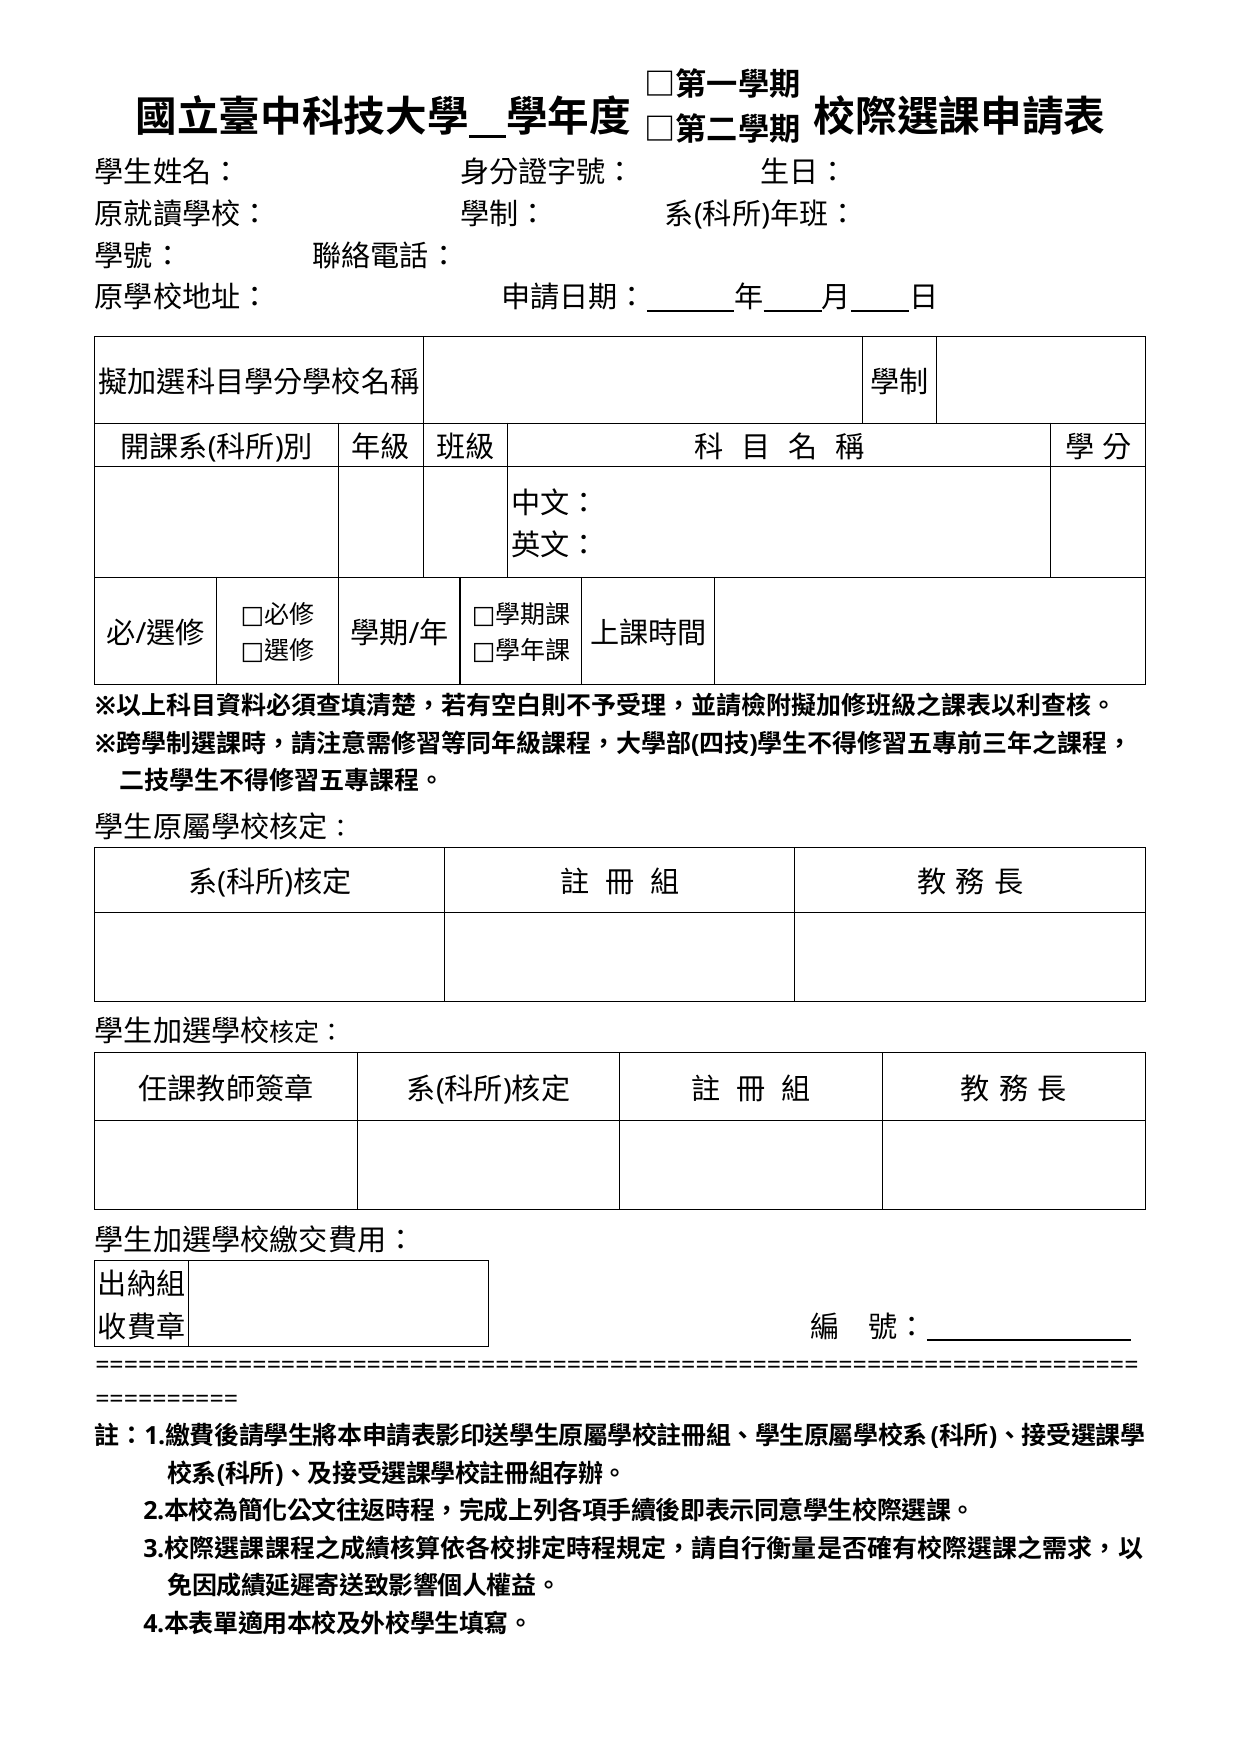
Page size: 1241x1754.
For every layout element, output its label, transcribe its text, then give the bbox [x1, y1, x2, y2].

table_header 擬加選科目學分學校名稱 [95, 337, 423, 423]
table_header 註冊組 [445, 848, 794, 912]
table_cell □必修 □選修 [217, 578, 338, 683]
table_cell 學期/年 [339, 578, 459, 683]
table_cell 開課系(科所)別 [95, 424, 338, 466]
text 學生加選學校核定： [94, 1002, 1146, 1052]
table_header 註冊組 [620, 1053, 882, 1120]
table_header [189, 1261, 488, 1346]
text 2.本校為簡化公文往返時程，完成上列各項手續後即表示同意學生校際選課。 [143, 1490, 1146, 1527]
table_cell 學分 [1051, 424, 1145, 466]
table_cell [95, 913, 444, 1001]
table_cell [883, 1121, 1145, 1209]
table_cell 科目名稱 [508, 424, 1050, 466]
text 4.本表單適用本校及外校學生填寫。 [143, 1602, 1146, 1640]
table_cell 必/選修 [95, 578, 216, 683]
table_header 任課教師簽章 [95, 1053, 357, 1120]
text 原學校地址： 申請日期： 年 月 日 [94, 274, 1146, 316]
text 註：1.繳費後請學生將本申請表影印送學生原屬學校註冊組、學生原屬學校系(科所)、接受選課學校系(科所)、及接受選課學校註冊組存辦。 [94, 1415, 1146, 1490]
table_cell [358, 1121, 619, 1209]
table_cell [715, 578, 1145, 683]
table_cell [95, 1121, 357, 1209]
table_header [424, 337, 862, 423]
table_cell [1051, 467, 1145, 577]
text ※以上科目資料必須查填清楚，若有空白則不予受理，並請檢附擬加修班級之課表以利查核。 [94, 685, 1146, 722]
table_cell [95, 467, 338, 577]
table_header 編 號： [807, 1260, 1144, 1346]
table_cell 上課時間 [582, 578, 714, 683]
table_cell [795, 913, 1145, 1001]
text 國立臺中科技大學 學年度 □第一學期□第二學期 校際選課申請表 [94, 59, 1146, 149]
text 學號： 聯絡電話： [94, 233, 1146, 274]
table_cell [424, 467, 507, 577]
table_cell [339, 467, 423, 577]
table_header 系(科所)核定 [358, 1053, 619, 1120]
table_cell [445, 913, 794, 1001]
table_cell [620, 1121, 882, 1209]
text 學生原屬學校核定： [94, 797, 1146, 847]
text =================================================================================== [94, 1347, 1143, 1415]
table_header [489, 1260, 807, 1346]
table_header 出納組收費章 [95, 1261, 188, 1346]
table_header [937, 337, 1145, 423]
text ※跨學制選課時，請注意需修習等同年級課程，大學部(四技)學生不得修習五專前三年之課程，二技學生不得修習五專課程。 [94, 722, 1146, 797]
text 學生姓名： 身分證字號： 生日： [94, 149, 1146, 191]
table_header 教務長 [795, 848, 1145, 912]
text 原就讀學校： 學制： 系(科所)年班： [94, 191, 1146, 233]
table_header 系(科所)核定 [95, 848, 444, 912]
table_cell □學期課 □學年課 [461, 578, 581, 683]
text 學生加選學校繳交費用： [94, 1210, 1146, 1260]
table_cell 年級 [339, 424, 423, 466]
table_cell 班級 [424, 424, 507, 466]
table_header 教務長 [883, 1053, 1145, 1120]
table_cell 中文： 英文： [508, 467, 1050, 577]
text 3.校際選課課程之成績核算依各校排定時程規定，請自行衡量是否確有校際選課之需求，以免因成績延遲寄送致影響個人權益。 [143, 1527, 1146, 1602]
table_header 學制 [863, 337, 936, 423]
